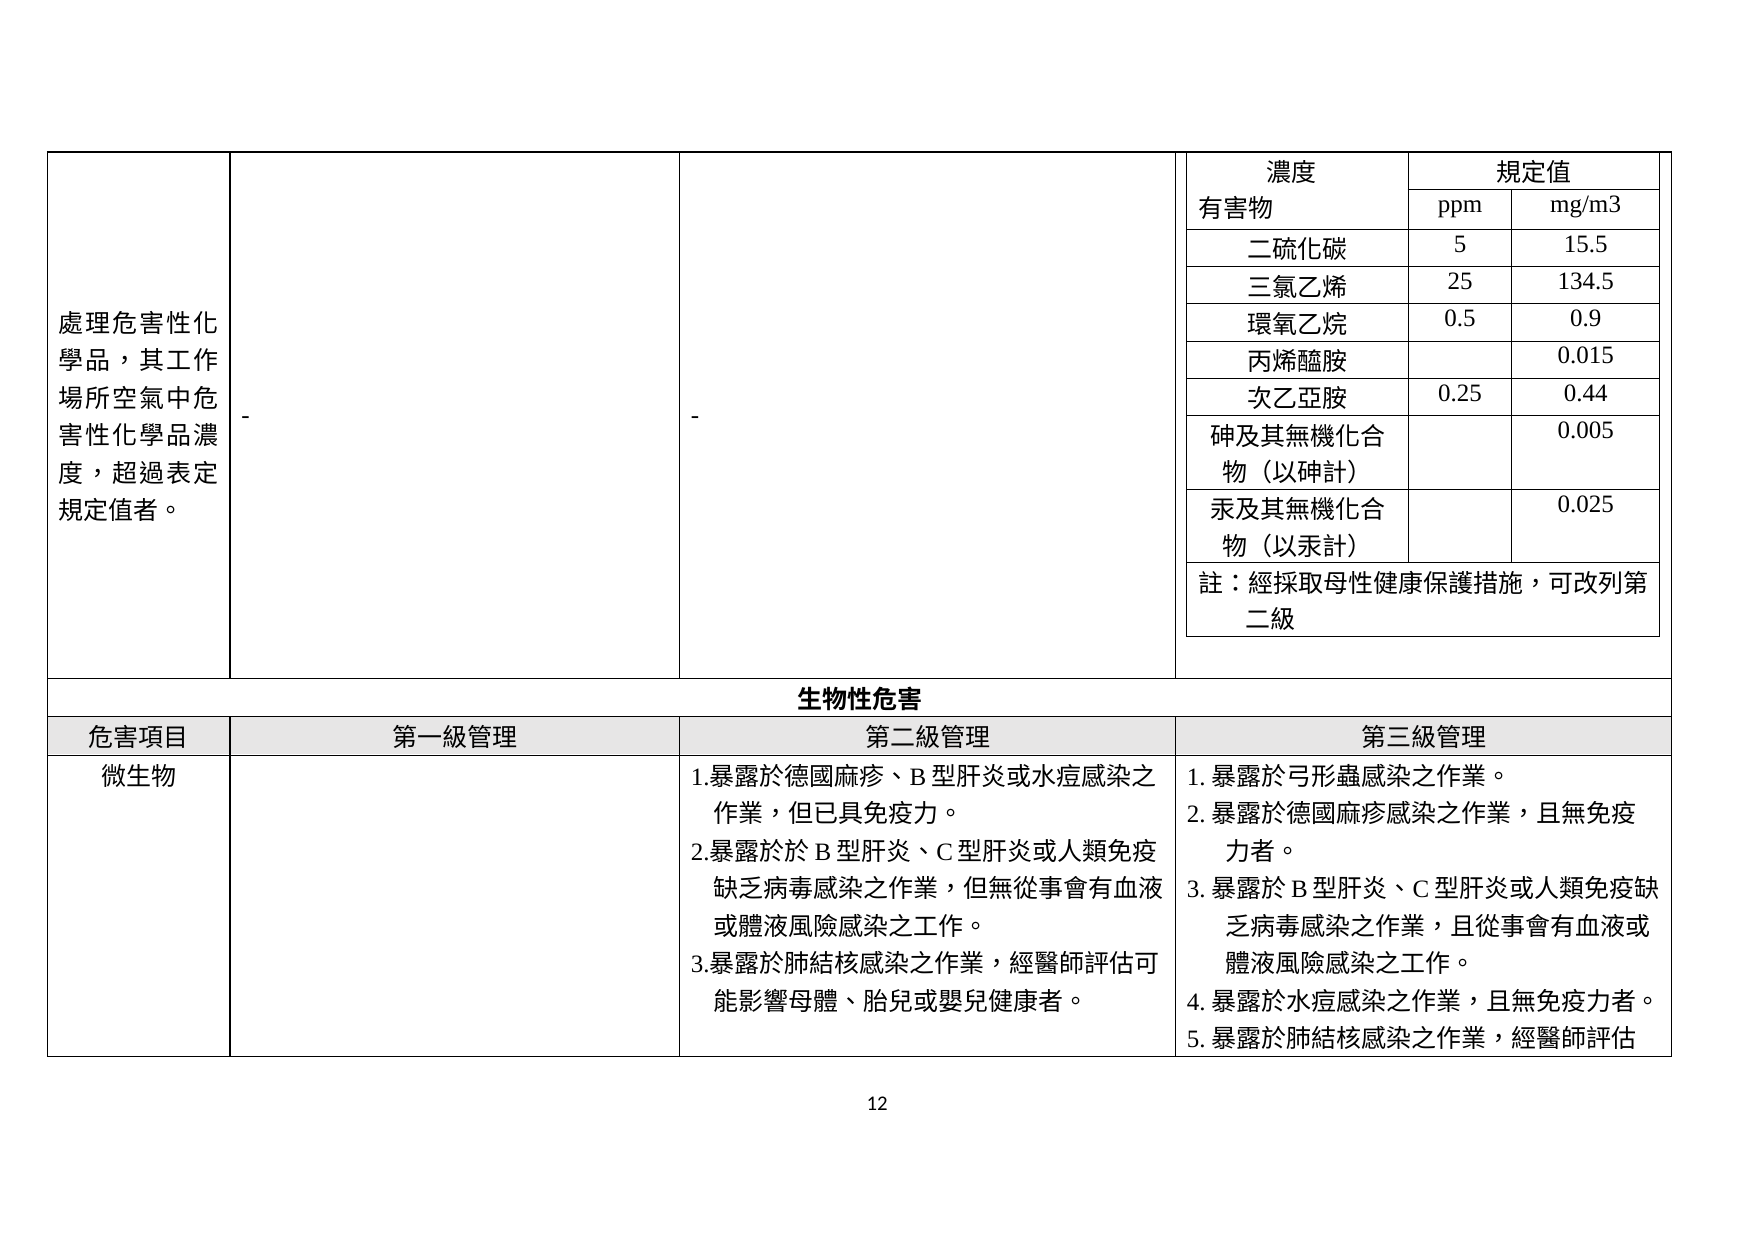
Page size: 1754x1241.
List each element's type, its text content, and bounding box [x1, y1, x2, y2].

table_cell 5 [1409, 230, 1511, 266]
table_cell 0.005 [1512, 416, 1659, 489]
table_cell 砷及其無機化合物（以砷計） [1187, 416, 1408, 489]
table_cell 處理危害性化學品，其工作場所空氣中危害性化學品濃度，超過表定規定值者。 [48, 153, 229, 677]
table_cell 0.025 [1512, 490, 1659, 562]
table_cell 第三級管理 [1176, 717, 1671, 754]
table_cell 0.5 [1409, 304, 1511, 341]
table_cell 0.25 [1409, 379, 1511, 415]
table_cell 0.44 [1512, 379, 1659, 415]
table_cell 環氧乙烷 [1187, 304, 1408, 341]
table_cell [231, 756, 679, 1056]
table_cell [1409, 490, 1511, 562]
table_cell 第二級管理 [680, 717, 1175, 754]
table_cell [1176, 153, 1671, 677]
table_cell 三氯乙烯 [1187, 267, 1408, 303]
table_cell 0.015 [1512, 342, 1659, 378]
table_cell 丙烯醯胺 [1187, 342, 1408, 378]
table_header 濃度 有害物 [1187, 153, 1408, 229]
table_cell 134.5 [1512, 267, 1659, 303]
table_cell [1409, 416, 1511, 489]
table_cell - [231, 153, 679, 677]
table_cell ppm [1409, 190, 1511, 229]
table_cell mg/m3 [1512, 190, 1659, 229]
table_cell 1.暴露於德國麻疹、B型肝炎或水痘感染之作業，但已具免疫力。 2.暴露於於B型肝炎、C型肝炎或人類免疫缺乏病毒感染之作業，但無從事會有血液或體液風險感染之工作。 3.暴露於肺結核感染之作業，經醫師評估可能影響母體、胎兒或嬰兒健康者。 [680, 756, 1175, 1056]
table_cell 危害項目 [48, 717, 229, 754]
table_cell 暴露於弓形蟲感染之作業。 暴露於德國麻疹感染之作業，且無免疫力者。 暴露於B型肝炎、C型肝炎或人類免疫缺乏病毒感染之作業，且從事會有血液或體液風險感染之工作。 暴露於水痘感染之作業，且無免疫力者。 暴露於肺結核感染之作業，經醫師評估 [1176, 756, 1671, 1056]
table_header 規定值 [1409, 153, 1659, 189]
table_cell 15.5 [1512, 230, 1659, 266]
table_cell 二硫化碳 [1187, 230, 1408, 266]
table_cell 25 [1409, 267, 1511, 303]
table_cell 汞及其無機化合物（以汞計） [1187, 490, 1408, 562]
table_cell 註：經採取母性健康保護措施，可改列第二級 [1187, 563, 1659, 636]
table_cell 生物性危害 [48, 679, 1671, 716]
table_cell 次乙亞胺 [1187, 379, 1408, 415]
table_cell 0.9 [1512, 304, 1659, 341]
table_cell [1409, 342, 1511, 378]
table_cell 微生物 [48, 756, 229, 1056]
table_cell 第一級管理 [231, 717, 679, 754]
table_cell - [680, 153, 1175, 677]
